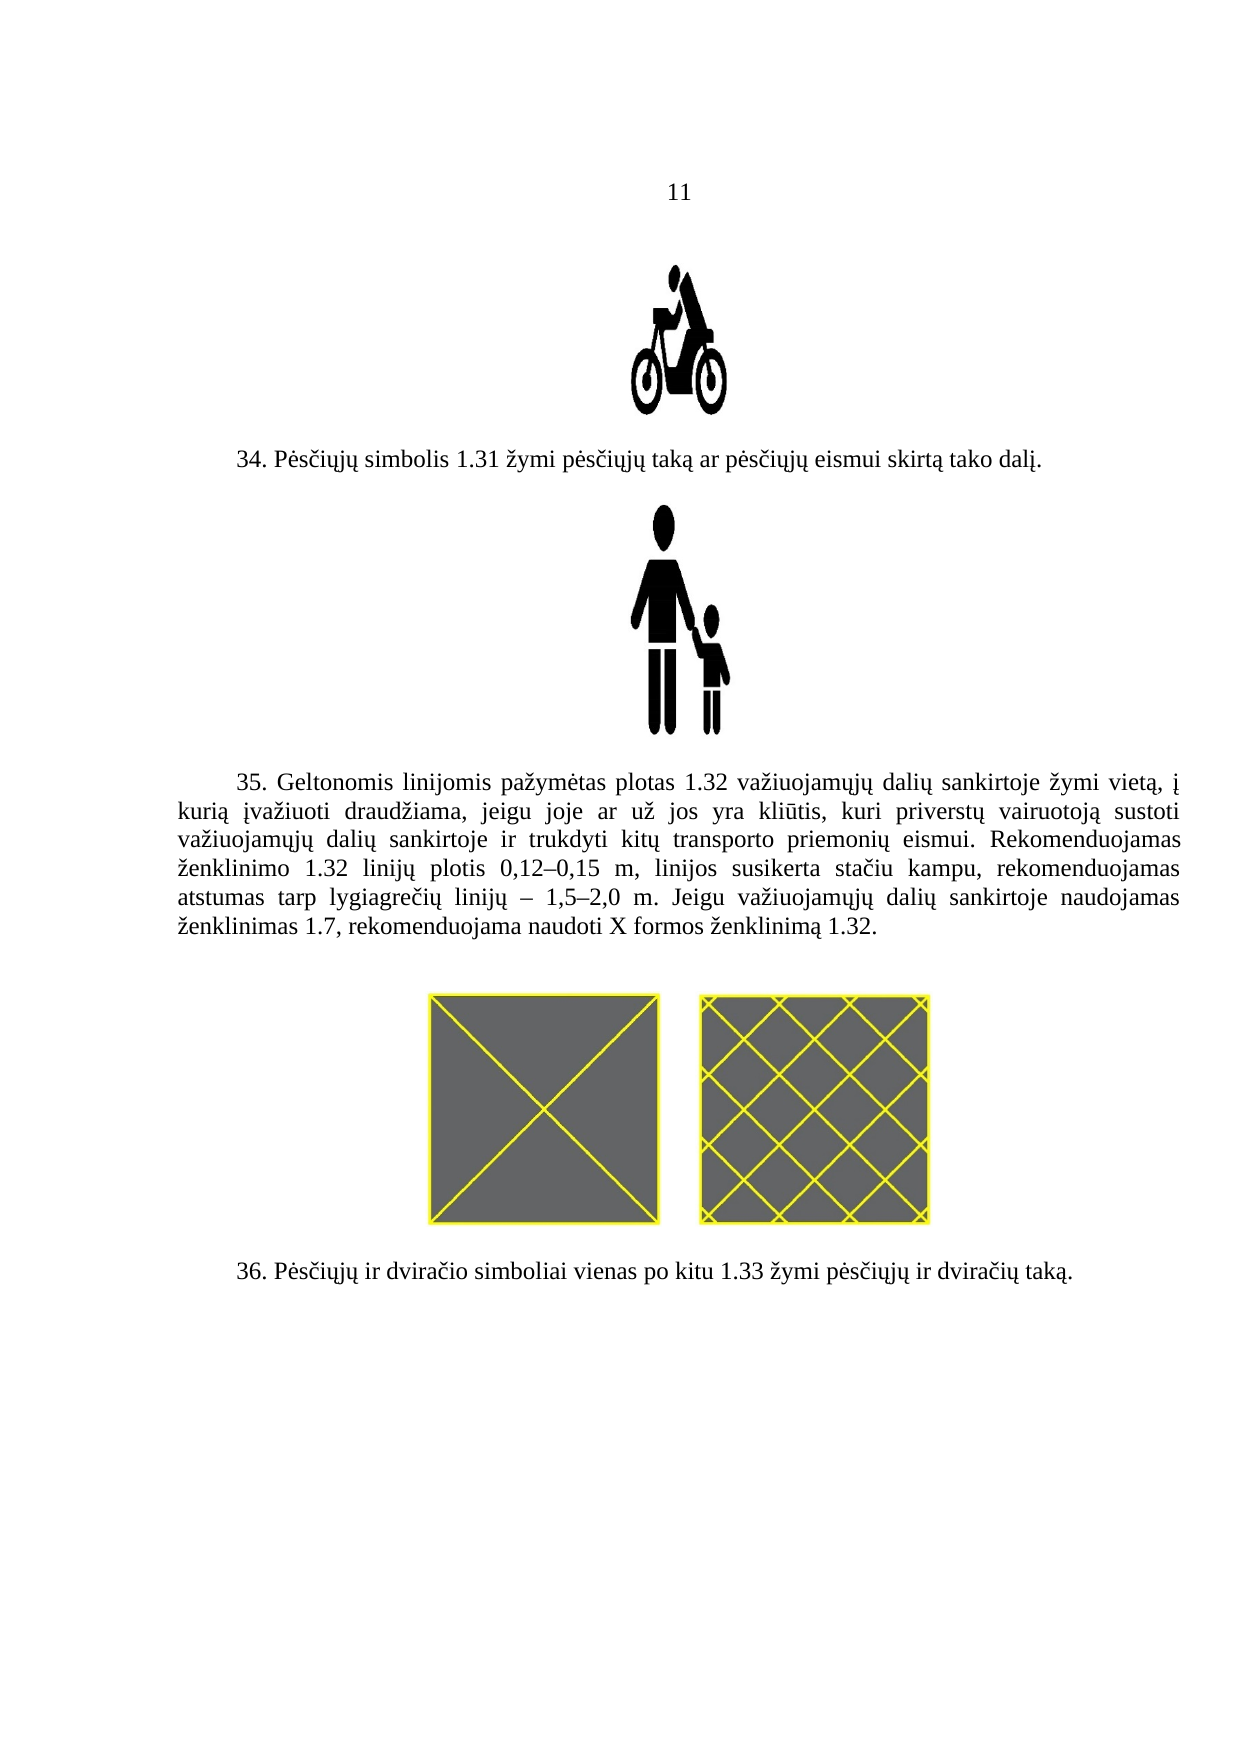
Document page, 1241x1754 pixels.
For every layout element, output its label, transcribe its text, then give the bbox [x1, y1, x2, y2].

text 36. Pėsčiųjų ir dviračio simboliai vienas po kitu 1.33 žymi pėsčiųjų ir dviračių taką. [177, 1256, 1181, 1284]
text 35. Geltonomis linijomis pažymėtas plotas 1.32 važiuojamųjų dalių sankirtoje žymi vietą, į kurią įvažiuoti draudžiama, jeigu joje ar už jos yra kliūtis, kuri priverstų vairuotoją sustoti važiuojamųjų dalių sankirtoje ir trukdyti kitų transporto priemonių eismui. Rekomenduojamas ženklinimo 1.32 linijų plotis 0,12–0,15 m, linijos susikerta stačiu kampu, rekomenduojamas atstumas tarp lygiagrečių linijų – 1,5–2,0 m. Jeigu važiuojamųjų dalių sankirtoje naudojamas ženklinimas 1.7, rekomenduojama naudoti X formos ženklinimą 1.32. [177, 767, 1181, 939]
text 34. Pėsčiųjų simbolis 1.31 žymi pėsčiųjų taką ar pėsčiųjų eismui skirtą tako dalį. [177, 444, 1181, 473]
